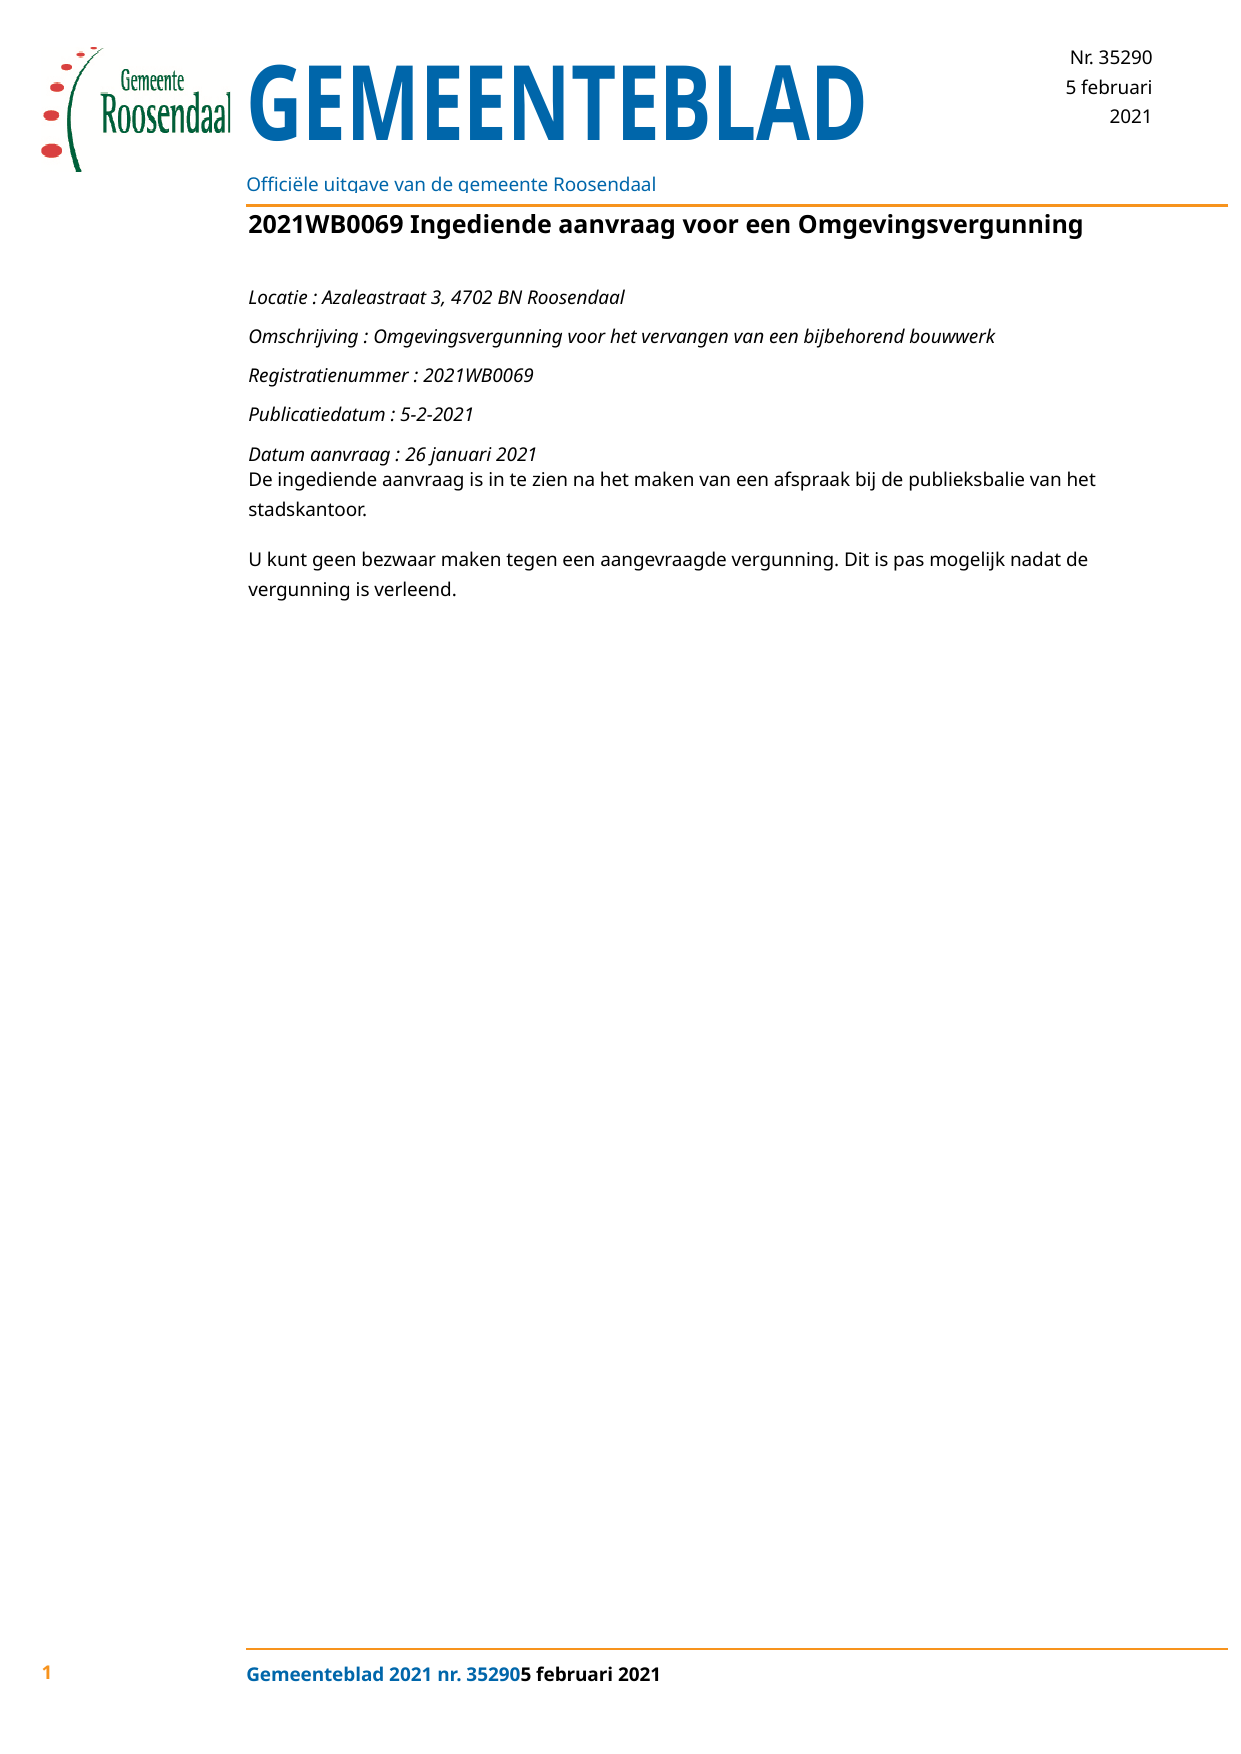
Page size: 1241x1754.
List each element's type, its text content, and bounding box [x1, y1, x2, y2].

picture [41, 47, 231, 172]
text Datum aanvraag : 26 januari 2021 [248, 441, 1152, 467]
text Locatie : Azaleastraat 3, 4702 BN Roosendaal [248, 284, 1152, 309]
text U kunt geen bezwaar maken tegen een aangevraagde vergunning. Dit is pas mogelijk nadat de vergunning is verleend. [248, 547, 1152, 602]
text Registratienummer : 2021WB0069 [248, 362, 1152, 388]
text Omschrijving : Omgevingsvergunning voor het vervangen van een bijbehorend bouwwerk [248, 323, 1152, 349]
text De ingediende aanvraag is in te zien na het maken van een afspraak bij de publieksbalie van het stadskantoor. [248, 467, 1152, 522]
text 2021WB0069 Ingediende aanvraag voor een Omgevingsvergunning [248, 207, 1152, 241]
text Publicatiedatum : 5-2-2021 [248, 402, 1152, 427]
